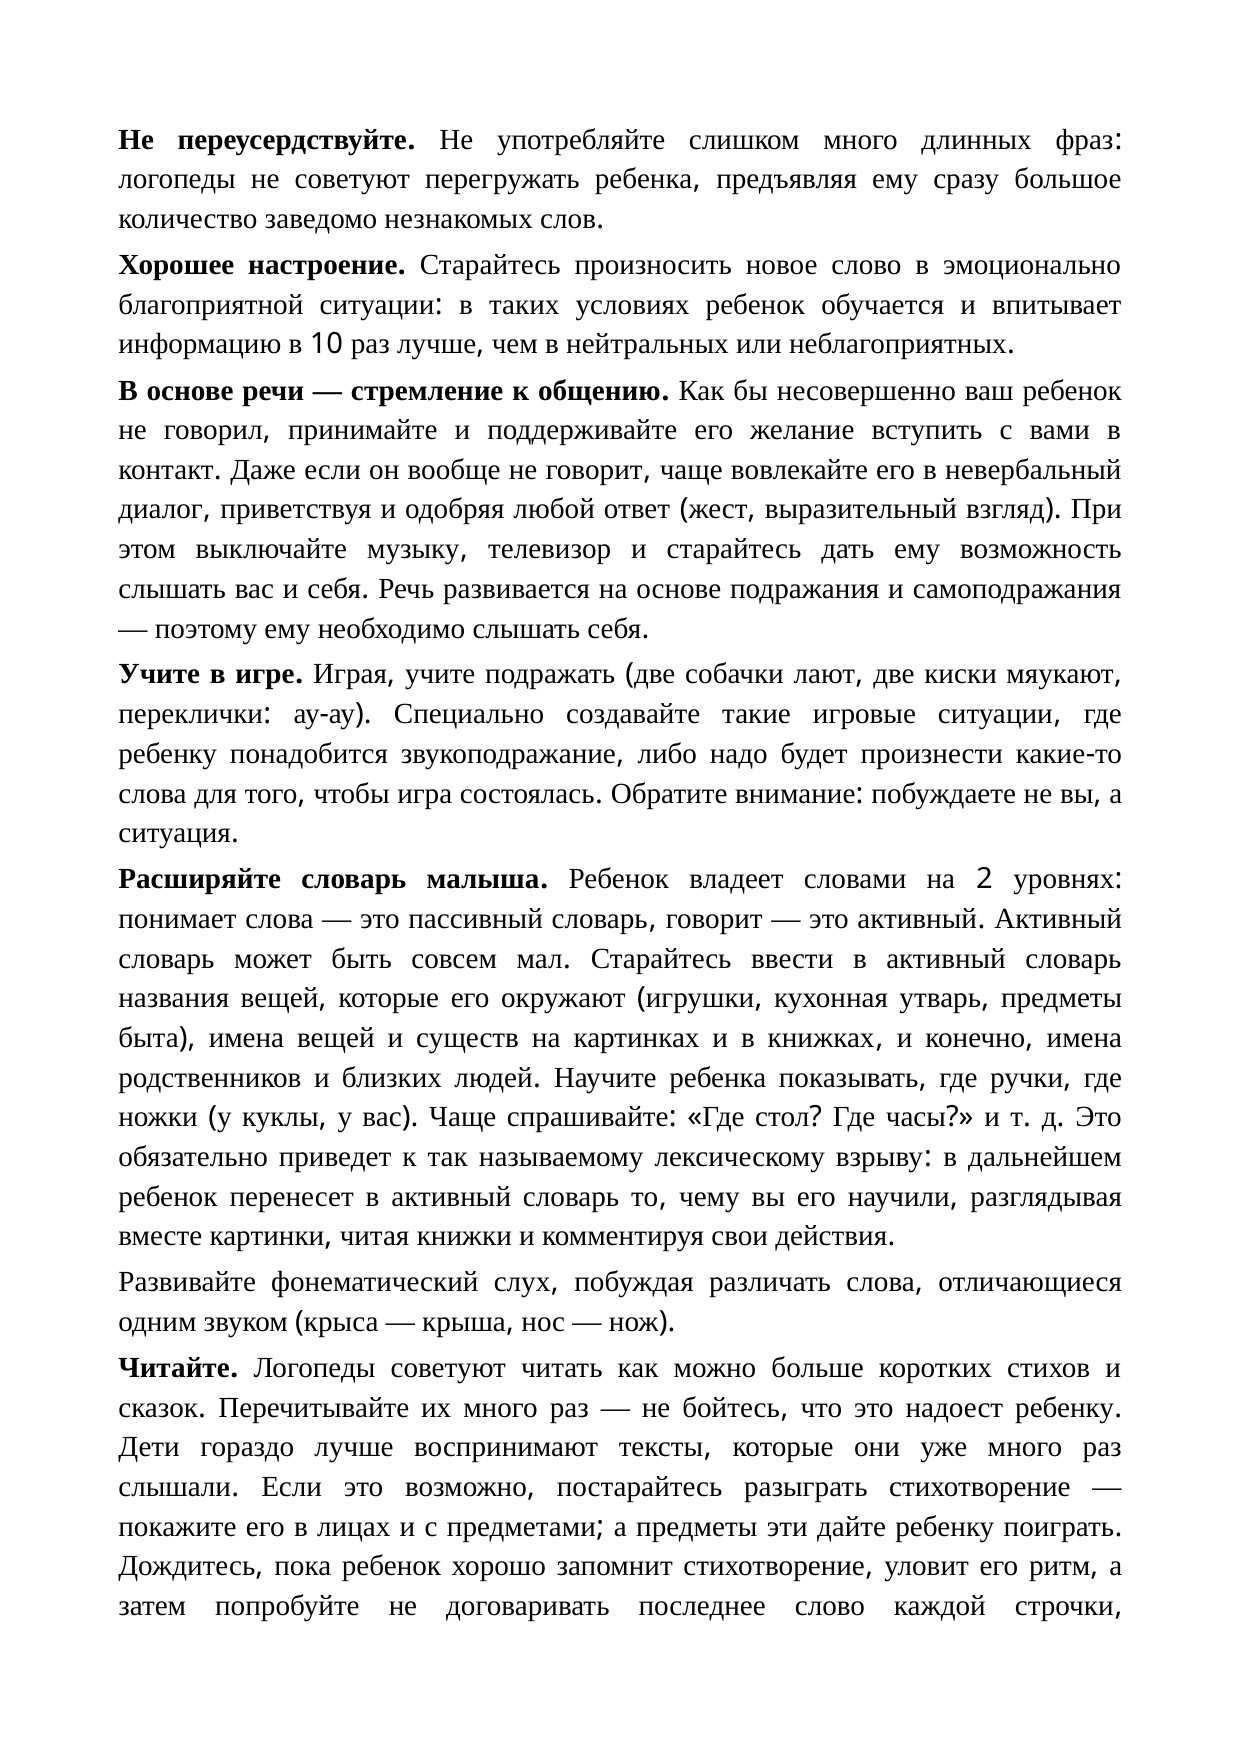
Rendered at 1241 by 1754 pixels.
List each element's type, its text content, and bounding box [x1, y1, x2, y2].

text В основе речи — стремление к общению. Как бы несовершенно ваш ребенок не говорил, принимайте и поддерживайте его желание вступить с вами в контакт. Даже если он вообще не говорит, чаще вовлекайте его в невербальный диалог, приветствуя и одобряя любой ответ (жест, выразительный взгляд). При этом выключайте музыку, телевизор и старайтесь дать ему возможность слышать вас и себя. Речь развивается на основе подражания и самоподражания — поэтому ему необходимо слышать себя. [118, 369, 1122, 647]
text Расширяйте словарь малыша. Ребенок владеет словами на 2 уровнях: понимает слова — это пассивный словарь, говорит — это активный. Активный словарь может быть совсем мал. Старайтесь ввести в активный словарь названия вещей, которые его окружают (игрушки, кухонная утварь, предметы быта), имена вещей и существ на картинках и в книжках, и конечно, имена родственников и близких людей. Научите ребенка показывать, где ручки, где ножки (у куклы, у вас). Чаще спрашивайте: «Где стол? Где часы?» и т. д. Это обязательно приведет к так называемому лексическому взрыву: в дальнейшем ребенок перенесет в активный словарь то, чему вы его научили, разглядывая вместе картинки, читая книжки и комментируя свои действия. [118, 857, 1122, 1254]
text Учите в игре. Играя, учите подражать (две собачки лают, две киски мяукают, переклички: ау-ау). Специально создавайте такие игровые ситуации, где ребенку понадобится звукоподражание, либо надо будет произнести какие-то слова для того, чтобы игра состоялась. Обратите внимание: побуждаете не вы, а ситуация. [118, 653, 1122, 851]
text Читайте. Логопеды советуют читать как можно больше коротких стихов и сказок. Перечитывайте их много раз — не бойтесь, что это надоест ребенку. Дети гораздо лучше воспринимают тексты, которые они уже много раз слышали. Если это возможно, постарайтесь разыграть стихотворение — покажите его в лицах и с предметами; а предметы эти дайте ребенку поиграть. Дождитесь, пока ребенок хорошо запомнит стихотворение, уловит его ритм, а затем попробуйте не договаривать последнее слово каждой строчки, [118, 1346, 1122, 1624]
text Не переусердствуйте. Не употребляйте слишком много длинных фраз: логопеды не советуют перегружать ребенка, предъявляя ему сразу большое количество заведомо незнакомых слов. [118, 118, 1122, 237]
text Развивайте фонематический слух, побуждая различать слова, отличающиеся одним звуком (крыса — крыша, нос — нож). [118, 1261, 1122, 1340]
text Хорошее настроение. Старайтесь произносить новое слово в эмоционально благоприятной ситуации: в таких условиях ребенок обучается и впитывает информацию в 10 раз лучше, чем в нейтральных или неблагоприятных. [118, 243, 1122, 362]
